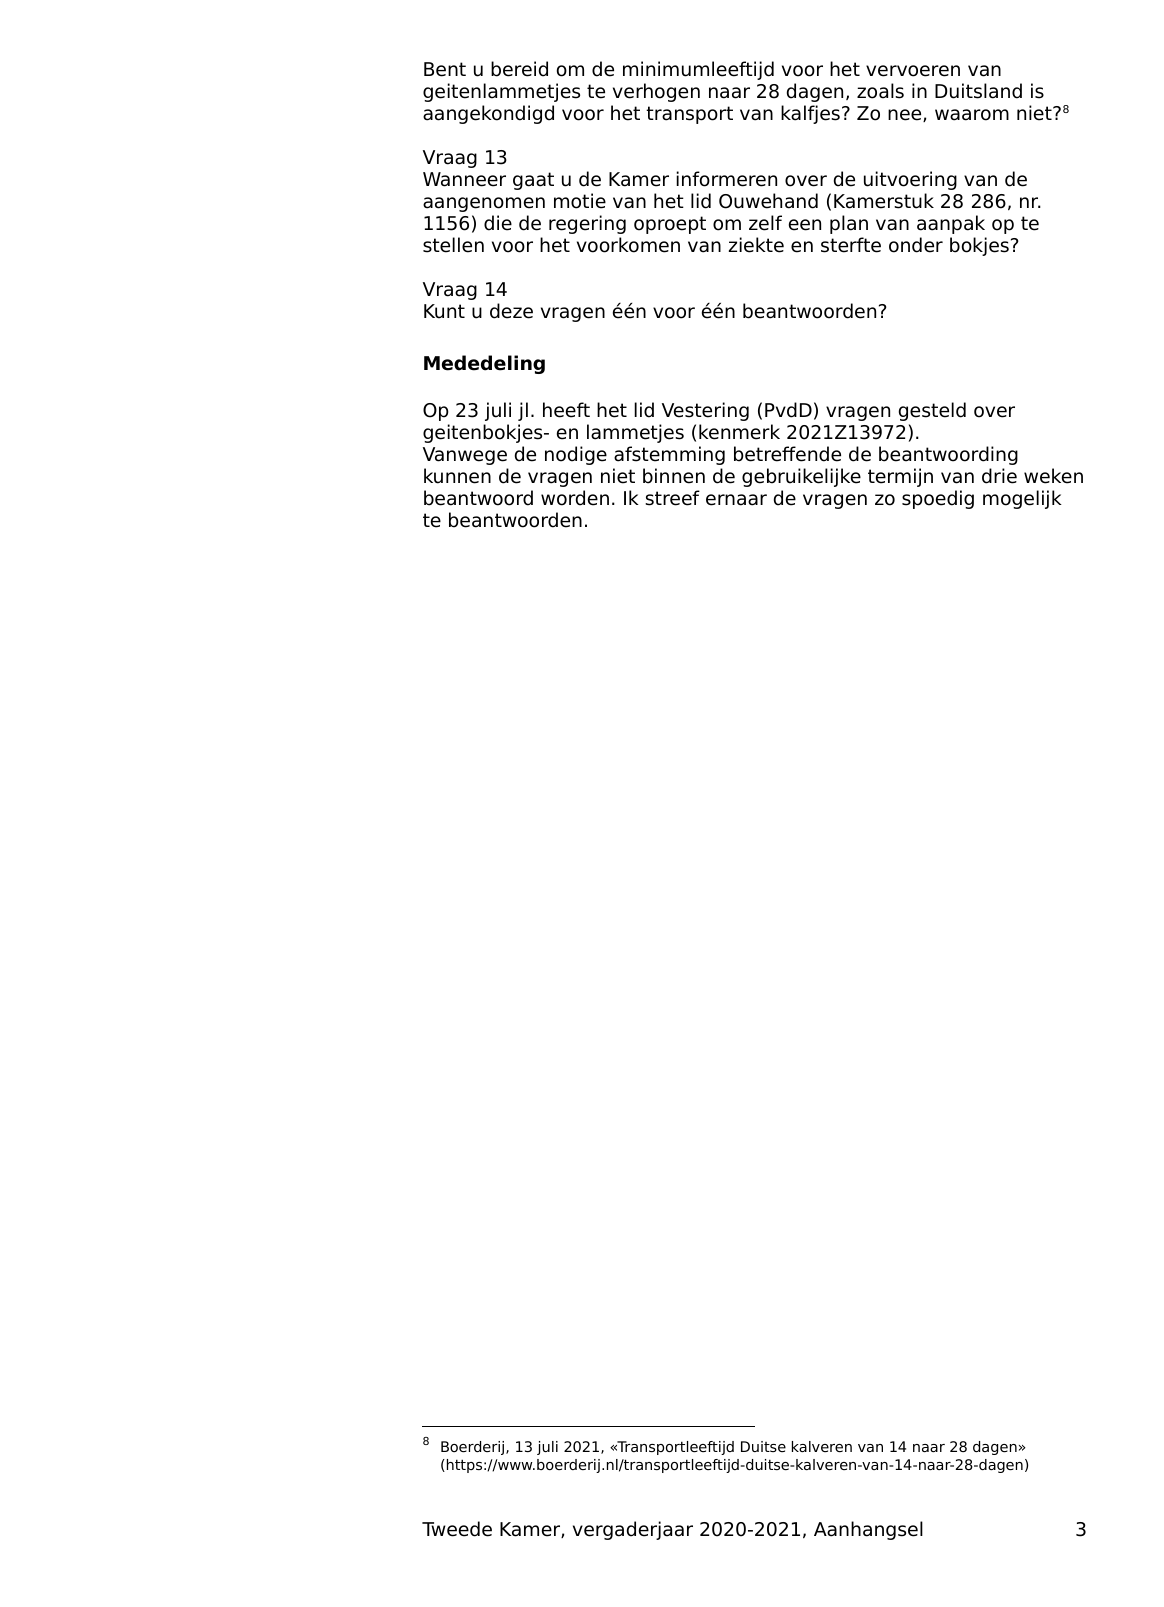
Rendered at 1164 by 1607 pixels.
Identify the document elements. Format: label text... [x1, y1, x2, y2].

subtitle Mededeling [422, 353, 1087, 375]
text Vraag 13 [422, 147, 1087, 169]
text Op 23 juli jl. heeft het lid Vestering (PvdD) vragen gesteld over geitenbokjes- en lammetjes (kenmerk 2021Z13972). [422, 400, 1087, 444]
text Boerderij, 13 juli 2021, «Transportleeftijd Duitse kalveren van 14 naar 28 dagen» (https://www.boerderij.nl/transportleeftijd-duitse-kalveren-van-14-naar-28-dagen) [422, 1435, 1087, 1474]
text Wanneer gaat u de Kamer informeren over de uitvoering van de aangenomen motie van het lid Ouwehand (Kamerstuk 28 286, nr. 1156) die de regering oproept om zelf een plan van aanpak op te stellen voor het voorkomen van ziekte en sterfte onder bokjes? [422, 169, 1087, 257]
text Vanwege de nodige afstemming betreffende de beantwoording kunnen de vragen niet binnen de gebruikelijke termijn van drie weken beantwoord worden. Ik streef ernaar de vragen zo spoedig mogelijk te beantwoorden. [422, 444, 1087, 532]
text Bent u bereid om de minimumleeftijd voor het vervoeren van geitenlammetjes te verhogen naar 28 dagen, zoals in Duitsland is aangekondigd voor het transport van kalfjes? Zo nee, waarom niet? [422, 59, 1087, 125]
text Vraag 14 [422, 279, 1087, 301]
text Kunt u deze vragen één voor één beantwoorden? [422, 301, 1087, 323]
